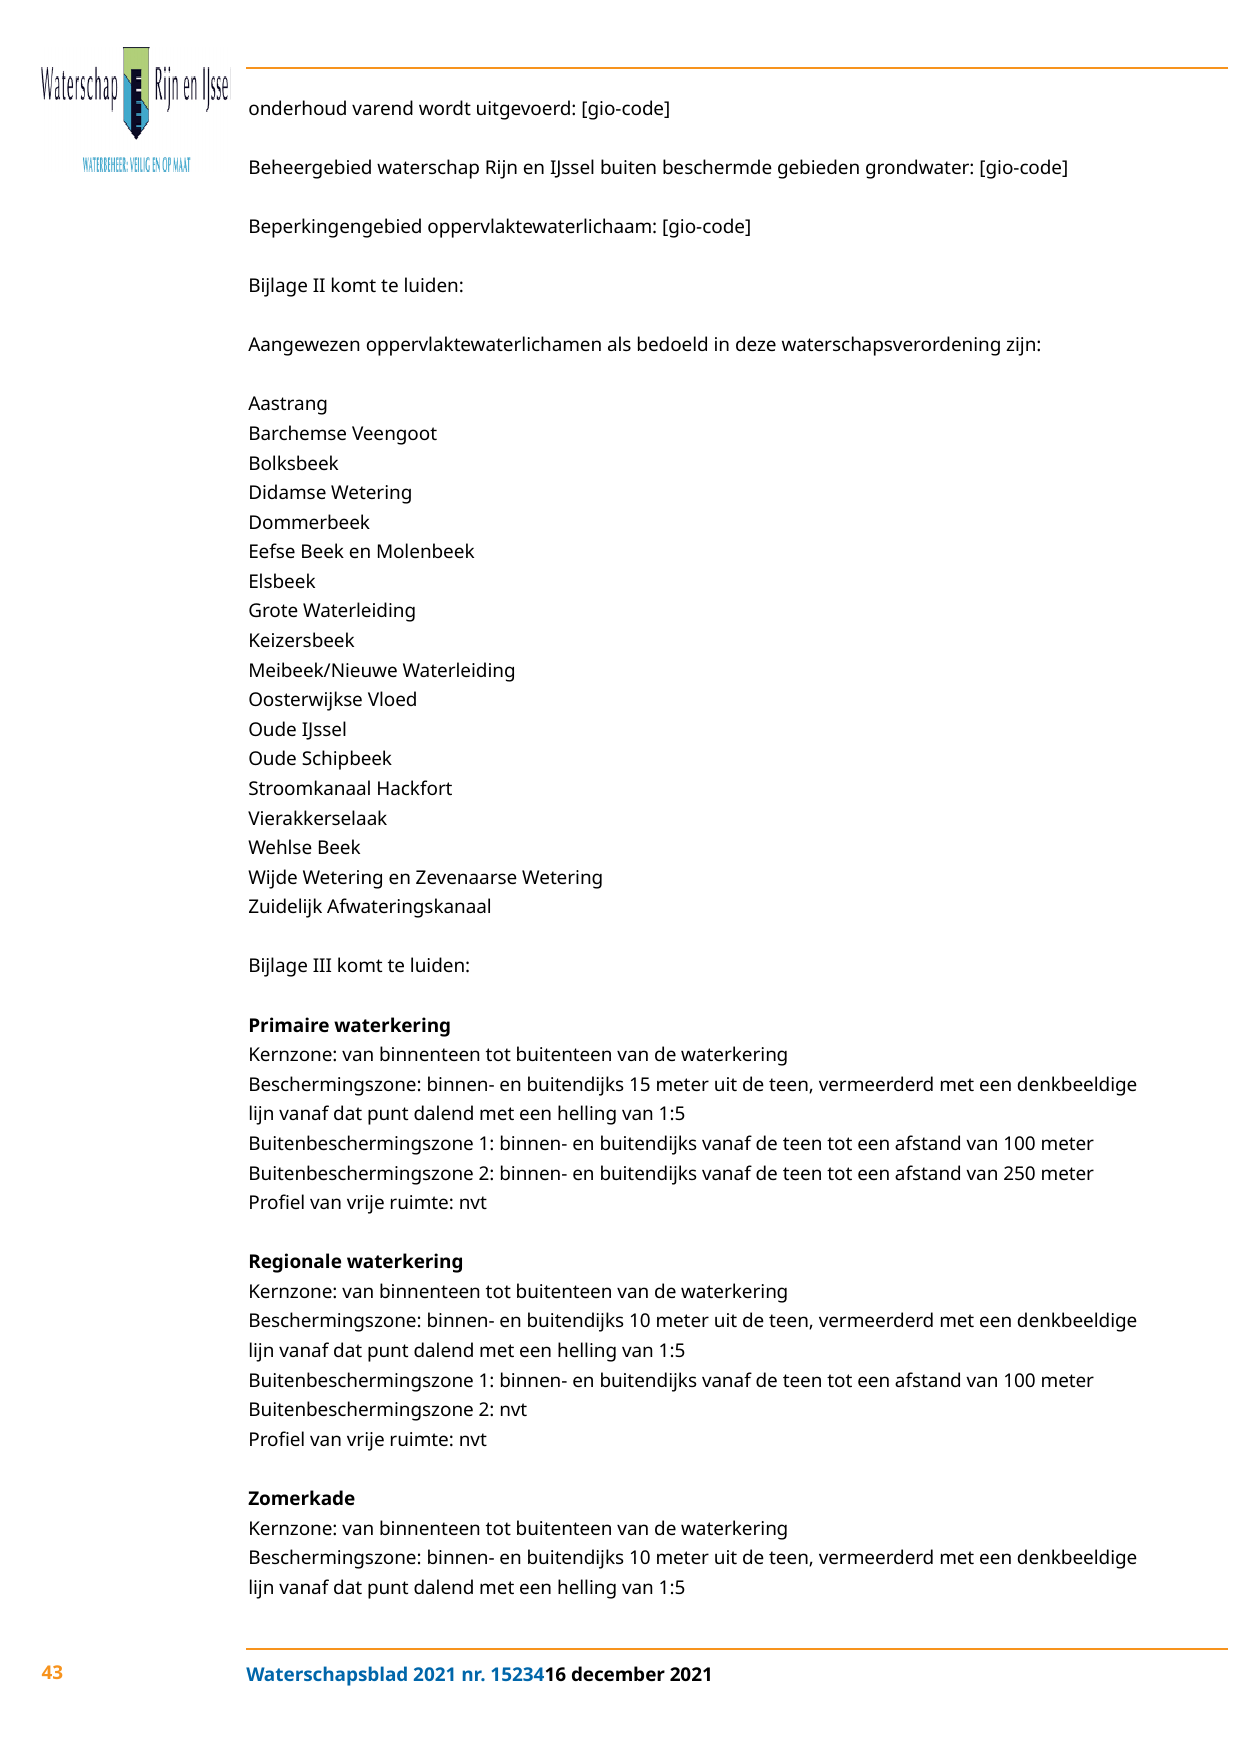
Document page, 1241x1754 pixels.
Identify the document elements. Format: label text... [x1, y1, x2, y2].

text Profiel van vrije ruimte: nvt [248, 1426, 1152, 1452]
text Bolksbeek [248, 450, 1152, 476]
text Zomerkade [248, 1485, 1152, 1511]
text Meibeek/Nieuwe Waterleiding [248, 657, 1152, 683]
text Buitenbeschermingszone 2: nvt [248, 1396, 1152, 1422]
text Regionale waterkering [248, 1248, 1152, 1274]
text onderhoud varend wordt uitgevoerd: [gio-code] [248, 95, 1152, 121]
text Wehlse Beek [248, 834, 1152, 860]
text Bijlage II komt te luiden: [248, 272, 1152, 298]
text Keizersbeek [248, 627, 1152, 653]
text Didamse Wetering [248, 479, 1152, 505]
text Aastrang [248, 391, 1152, 416]
text Stroomkanaal Hackfort [248, 775, 1152, 801]
text Bijlage III komt te luiden: [248, 953, 1152, 978]
text Beheergebied waterschap Rijn en IJssel buiten beschermde gebieden grondwater: [gio-code] [248, 154, 1152, 180]
text Beschermingszone: binnen- en buitendijks 10 meter uit de teen, vermeerderd met een denkbeeldige lijn vanaf dat punt dalend met een helling van 1:5 [248, 1544, 1152, 1600]
text Buitenbeschermingszone 2: binnen- en buitendijks vanaf de teen tot een afstand van 250 meter [248, 1160, 1152, 1186]
text Dommerbeek [248, 509, 1152, 535]
text Primaire waterkering [248, 1012, 1152, 1038]
text Zuidelijk Afwateringskanaal [248, 893, 1152, 919]
text Buitenbeschermingszone 1: binnen- en buitendijks vanaf de teen tot een afstand van 100 meter [248, 1367, 1152, 1393]
text Oude IJssel [248, 716, 1152, 742]
text Kernzone: van binnenteen tot buitenteen van de waterkering [248, 1278, 1152, 1304]
text Kernzone: van binnenteen tot buitenteen van de waterkering [248, 1515, 1152, 1541]
text Grote Waterleiding [248, 598, 1152, 623]
text Profiel van vrije ruimte: nvt [248, 1189, 1152, 1215]
text Elsbeek [248, 568, 1152, 594]
text Kernzone: van binnenteen tot buitenteen van de waterkering [248, 1041, 1152, 1067]
text Barchemse Veengoot [248, 420, 1152, 446]
text Oosterwijkse Vloed [248, 686, 1152, 712]
text Oude Schipbeek [248, 746, 1152, 771]
text Beschermingszone: binnen- en buitendijks 15 meter uit de teen, vermeerderd met een denkbeeldige lijn vanaf dat punt dalend met een helling van 1:5 [248, 1071, 1152, 1126]
text Beschermingszone: binnen- en buitendijks 10 meter uit de teen, vermeerderd met een denkbeeldige lijn vanaf dat punt dalend met een helling van 1:5 [248, 1308, 1152, 1363]
text Eefse Beek en Molenbeek [248, 538, 1152, 564]
text Wijde Wetering en Zevenaarse Wetering [248, 864, 1152, 890]
text Aangewezen oppervlaktewaterlichamen als bedoeld in deze waterschapsverordening zijn: [248, 331, 1152, 357]
text Beperkingengebied oppervlaktewaterlichaam: [gio-code] [248, 213, 1152, 239]
picture [41, 47, 231, 172]
text Vierakkerselaak [248, 805, 1152, 831]
text Buitenbeschermingszone 1: binnen- en buitendijks vanaf de teen tot een afstand van 100 meter [248, 1130, 1152, 1156]
